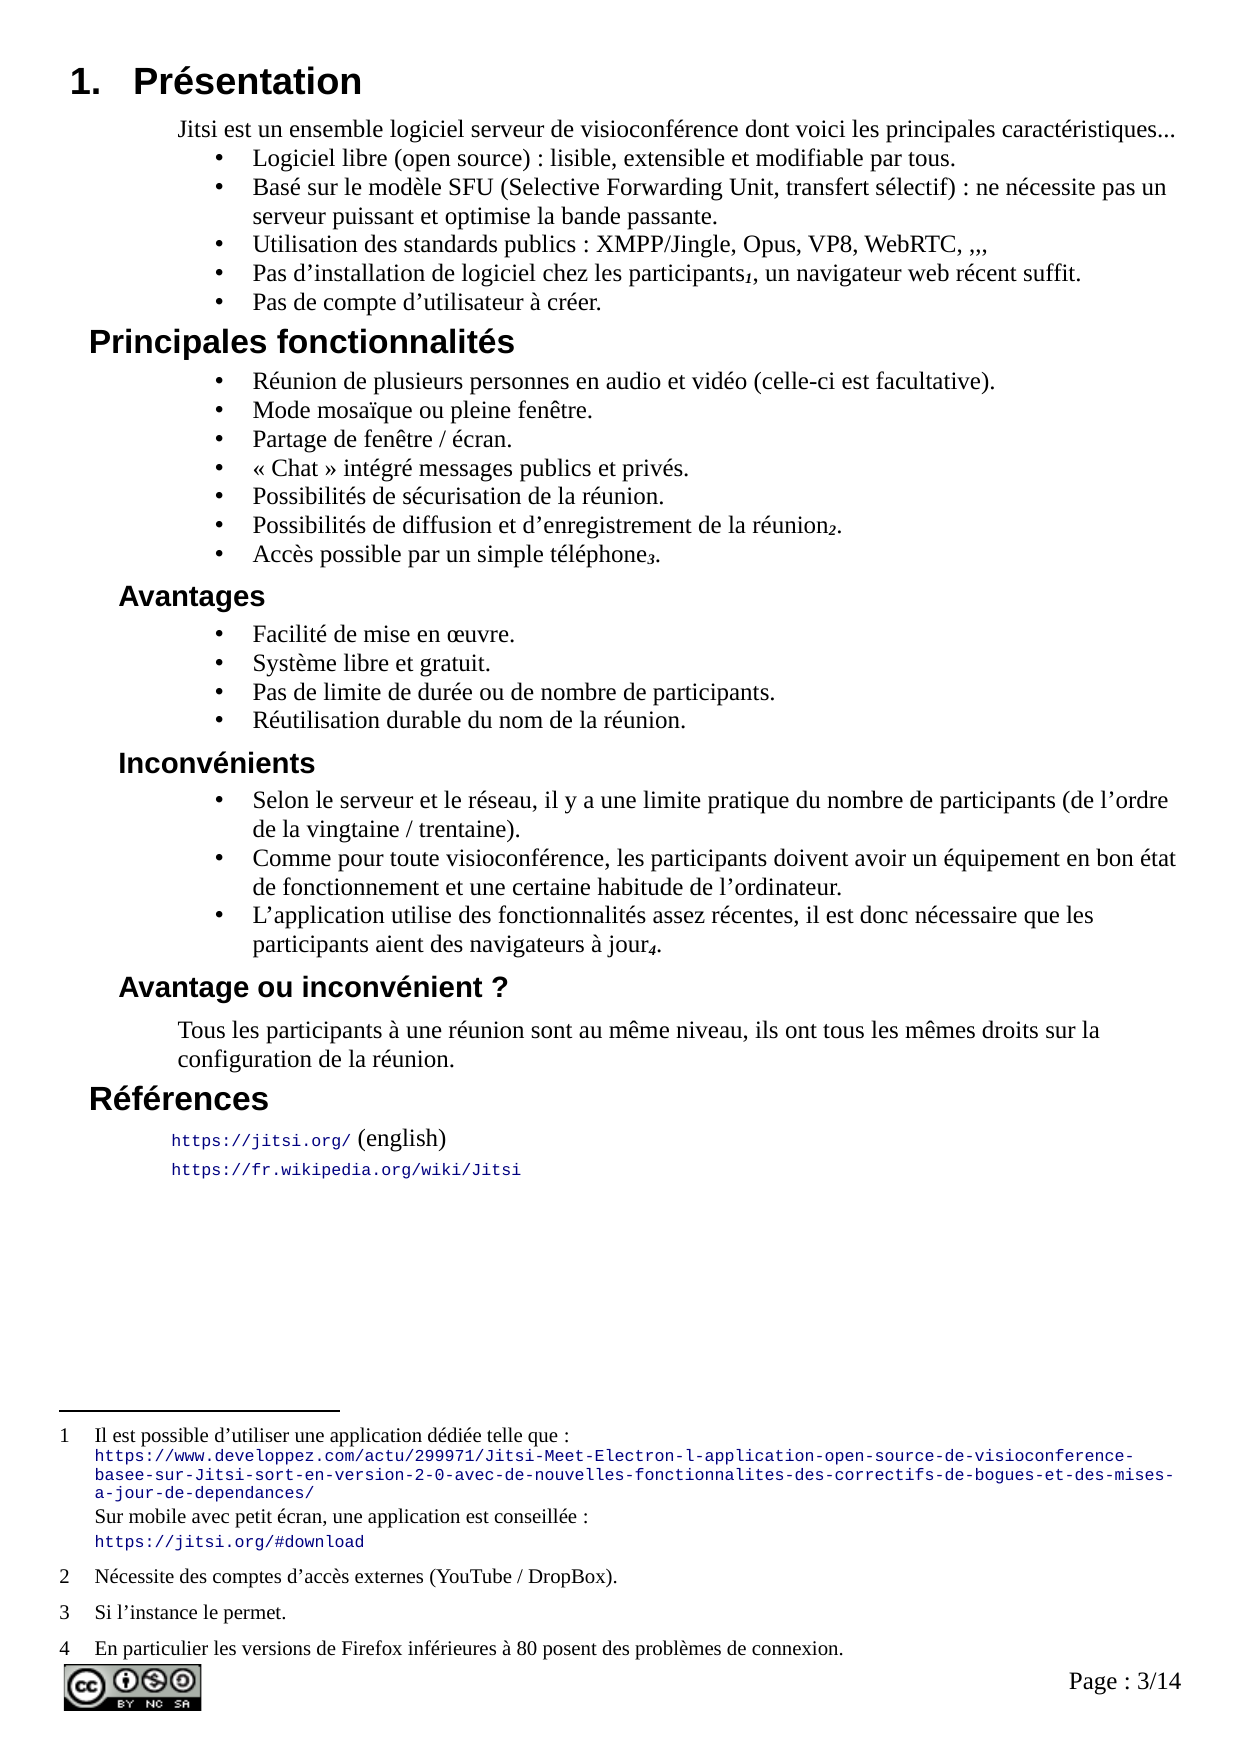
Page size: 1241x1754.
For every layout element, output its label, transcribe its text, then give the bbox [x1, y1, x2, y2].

picture [63, 1664, 202, 1711]
list Pas d’installation de logiciel chez les participants, un navigateur web récent suffit. [215, 258, 1181, 287]
list Comme pour toute visioconférence, les participants doivent avoir un équipement en bon état de fonctionnement et une certaine habitude de l’ordinateur. [215, 843, 1181, 901]
list Utilisation des standards publics : XMPP/Jingle, Opus, VP8, WebRTC, ,,, [215, 229, 1181, 258]
list Il est possible d’utiliser une application dédiée telle que : https://www.developpez.com/actu/299971/Jitsi-Meet-Electron-l-application-open-source-de-visioconference-basee-sur-Jitsi-sort-en-version-2-0-avec-de-nouvelles-fonctionnalites-des-correctifs-de-bogues-et-des-mises-a-jour-de-dependances/ Sur mobile avec petit écran, une application est conseillée : https://jitsi.org/#download [59, 1423, 1181, 1552]
subtitle Avantage ou inconvénient ? [118, 970, 1181, 1003]
list « Chat » intégré messages publics et privés. [215, 453, 1181, 481]
list Si l’instance le permet. [59, 1600, 1181, 1624]
list Mode mosaïque ou pleine fenêtre. [215, 395, 1181, 424]
list Pas de limite de durée ou de nombre de participants. [215, 677, 1181, 705]
list Pas de compte d’utilisateur à créer. [215, 287, 1181, 316]
list Nécessite des comptes d’accès externes (YouTube / DropBox). [59, 1564, 1181, 1588]
list En particulier les versions de Firefox inférieures à 80 posent des problèmes de connexion. [59, 1636, 1181, 1660]
text https://jitsi.org/ (english) https://fr.wikipedia.org/wiki/Jitsi [171, 1123, 1181, 1181]
list Réutilisation durable du nom de la réunion. [215, 705, 1181, 734]
list Réunion de plusieurs personnes en audio et vidéo (celle-ci est facultative). [215, 366, 1181, 395]
list Selon le serveur et le réseau, il y a une limite pratique du nombre de participants (de l’ordre de la vingtaine / trentaine). [215, 786, 1181, 843]
subtitle Inconvénients [118, 746, 1181, 779]
list Partage de fenêtre / écran. [215, 424, 1181, 453]
list Basé sur le modèle SFU (Selective Forwarding Unit, transfert sélectif) : ne nécessite pas un serveur puissant et optimise la bande passante. [215, 172, 1181, 229]
list Facilité de mise en œuvre. [215, 619, 1181, 648]
subtitle Présentation [59, 59, 1181, 103]
list Possibilités de sécurisation de la réunion. [215, 481, 1181, 510]
subtitle Références [88, 1079, 1181, 1117]
list Logiciel libre (open source) : lisible, extensible et modifiable par tous. [215, 143, 1181, 172]
list L’application utilise des fonctionnalités assez récentes, il est donc nécessaire que les participants aient des navigateurs à jour. [215, 901, 1181, 958]
list Possibilités de diffusion et d’enregistrement de la réunion. [215, 510, 1181, 539]
list Accès possible par un simple téléphone. [215, 539, 1181, 568]
list Système libre et gratuit. [215, 648, 1181, 677]
text Tous les participants à une réunion sont au même niveau, ils ont tous les mêmes droits sur la configuration de la réunion. [177, 1015, 1181, 1073]
text Jitsi est un ensemble logiciel serveur de visioconférence dont voici les principales caractéristiques... [177, 114, 1181, 143]
subtitle Avantages [118, 579, 1181, 613]
subtitle Principales fonctionnalités [88, 322, 1181, 360]
